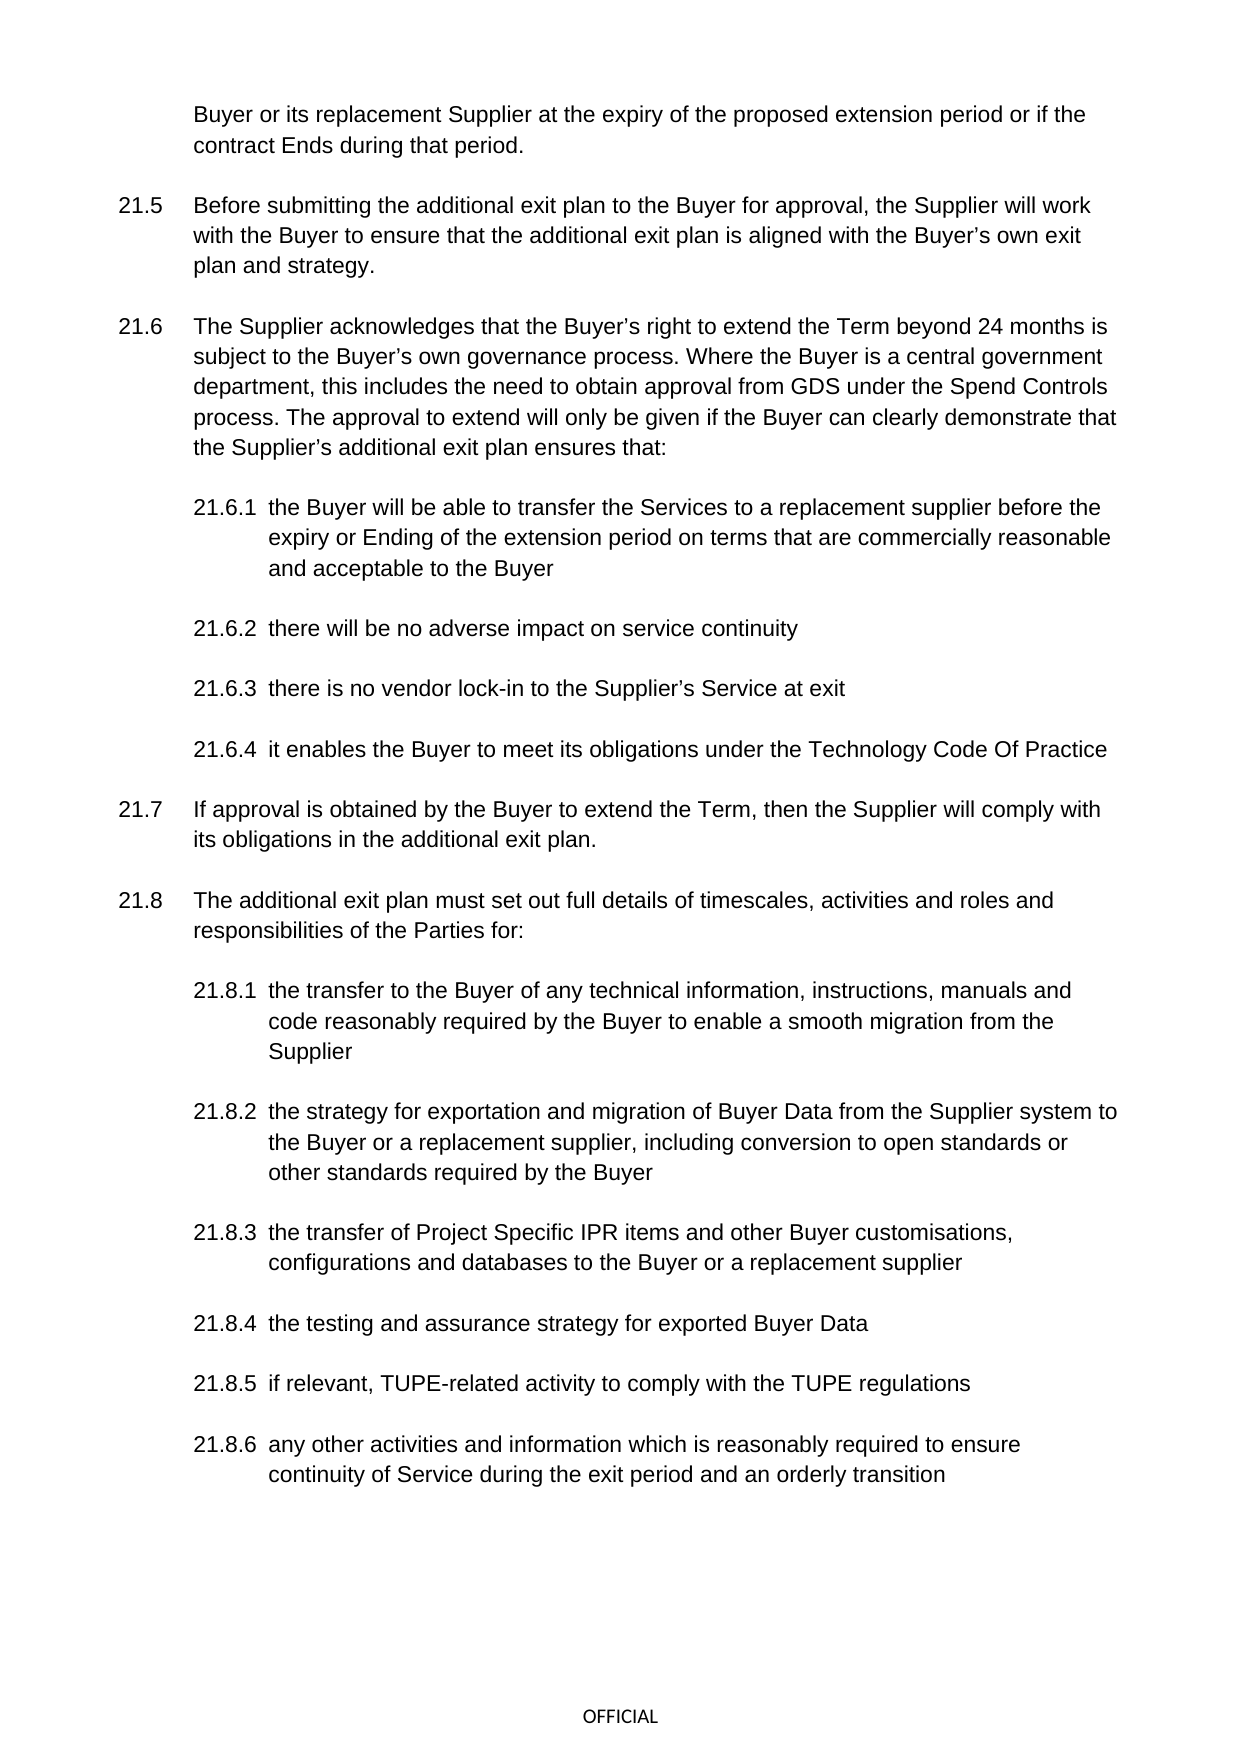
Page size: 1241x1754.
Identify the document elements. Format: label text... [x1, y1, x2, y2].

text 21.8.2 the strategy for exportation and migration of Buyer Data from the Supplier system to the Buyer or a replacement supplier, including conversion to open standards or other standards required by the Buyer [193, 1098, 1122, 1185]
text 21.6 The Supplier acknowledges that the Buyer’s right to extend the Term beyond 24 months is subject to the Buyer’s own governance process. Where the Buyer is a central government department, this includes the need to obtain approval from GDS under the Spend Controls process. The approval to extend will only be given if the Buyer can clearly demonstrate that the Supplier’s additional exit plan ensures that: [118, 313, 1122, 460]
text 21.8.5 if relevant, TUPE-related activity to comply with the TUPE regulations [118, 1370, 1122, 1396]
text 21.8.1 the transfer to the Buyer of any technical information, instructions, manuals and code reasonably required by the Buyer to enable a smooth migration from the Supplier [193, 977, 1122, 1064]
text 21.6.4 it enables the Buyer to meet its obligations under the Technology Code Of Practice [118, 736, 1122, 762]
text 21.6.3 there is no vendor lock-in to the Supplier’s Service at exit [118, 675, 1122, 702]
text 21.5 Before submitting the additional exit plan to the Buyer for approval, the Supplier will work with the Buyer to ensure that the additional exit plan is aligned with the Buyer’s own exit plan and strategy. [118, 192, 1122, 279]
text 21.8.6 any other activities and information which is reasonably required to ensure continuity of Service during the exit period and an orderly transition [193, 1431, 1122, 1487]
text 21.8.3 the transfer of Project Specific IPR items and other Buyer customisations, configurations and databases to the Buyer or a replacement supplier [193, 1219, 1122, 1276]
text 21.8.4 the testing and assurance strategy for exported Buyer Data [118, 1310, 1122, 1336]
text 21.6.2 there will be no adverse impact on service continuity [118, 615, 1122, 641]
text 21.6.1 the Buyer will be able to transfer the Services to a replacement supplier before the expiry or Ending of the extension period on terms that are commercially reasonable and acceptable to the Buyer [193, 494, 1122, 581]
text 21.8 The additional exit plan must set out full details of timescales, activities and roles and responsibilities of the Parties for: [118, 887, 1122, 943]
text 21.7 If approval is obtained by the Buyer to extend the Term, then the Supplier will comply with its obligations in the additional exit plan. [118, 796, 1122, 853]
text Buyer or its replacement Supplier at the expiry of the proposed extension period or if the contract Ends during that period. [118, 101, 1122, 158]
